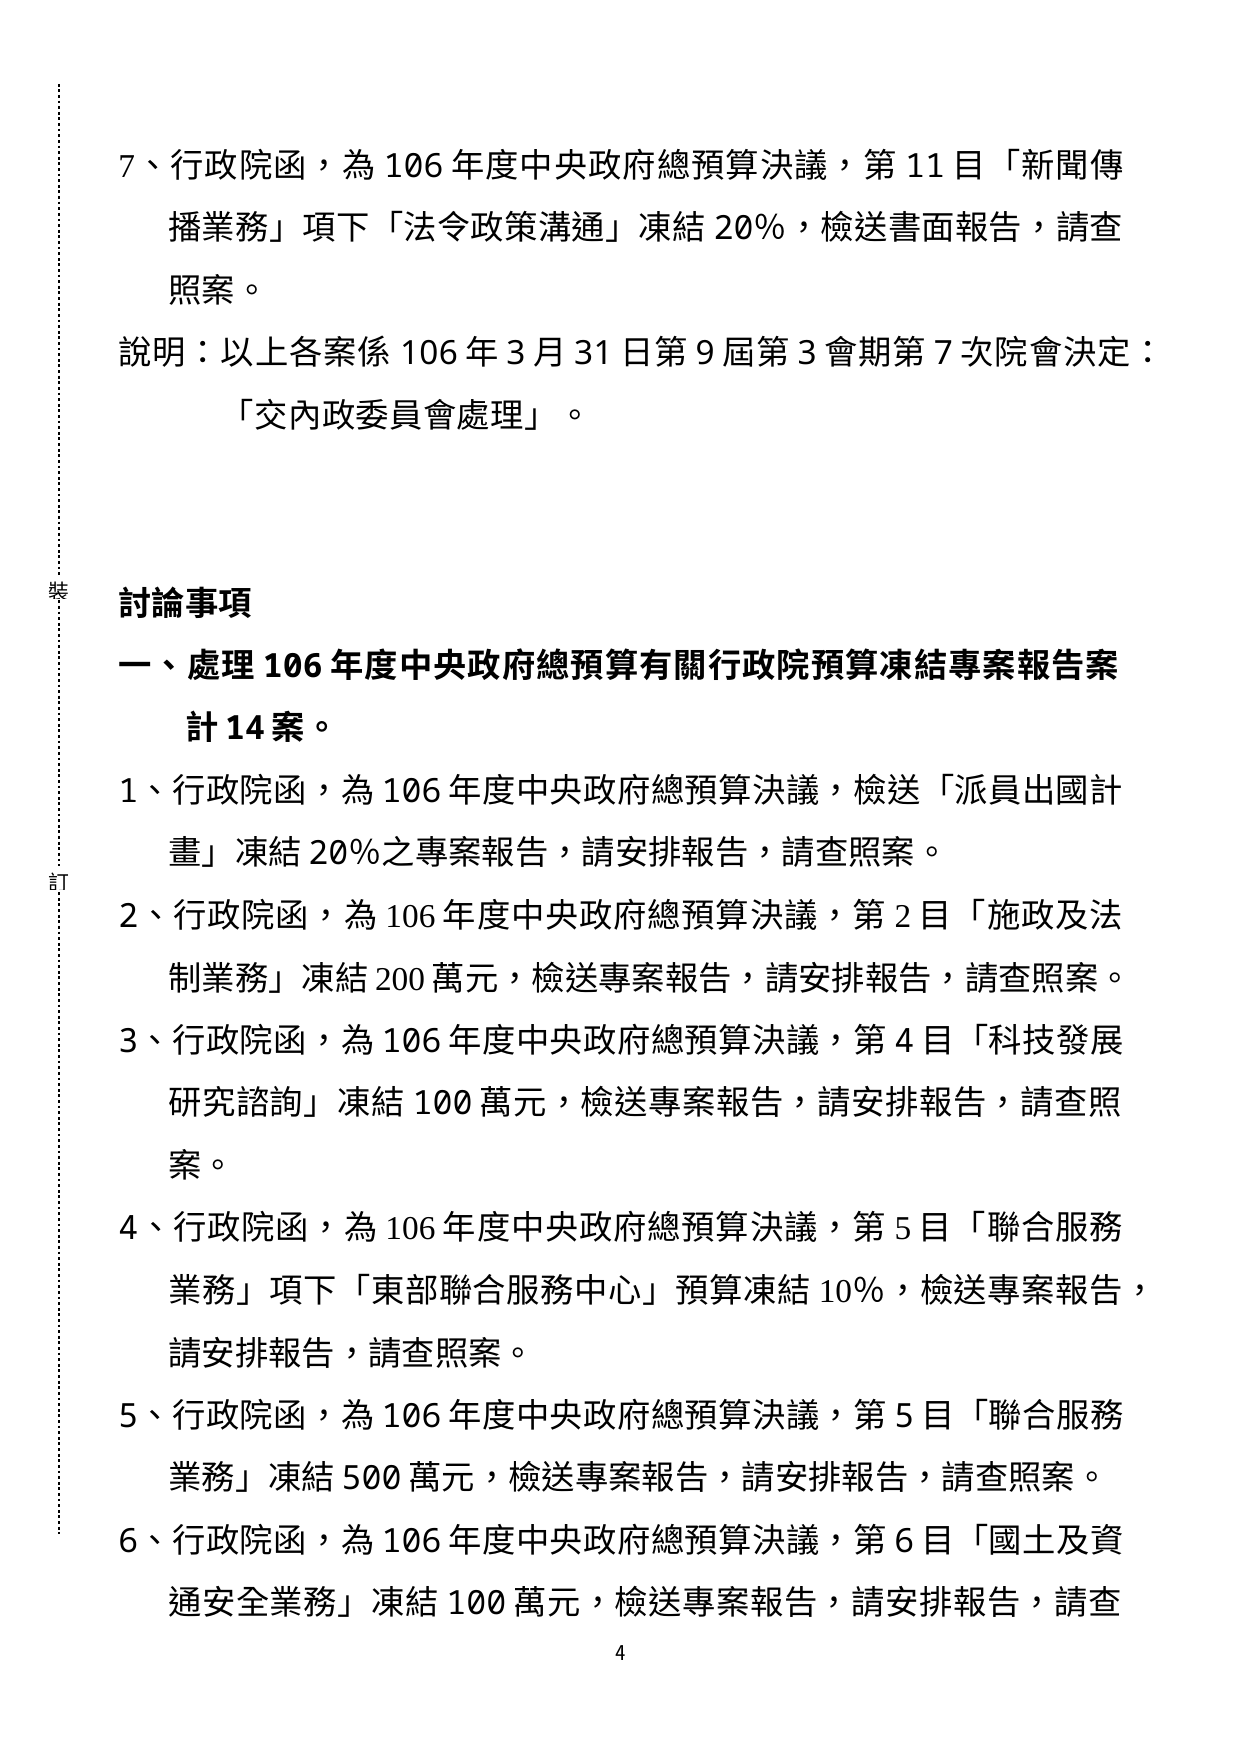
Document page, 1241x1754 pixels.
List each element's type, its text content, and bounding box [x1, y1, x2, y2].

text 3、行政院函，為106年度中央政府總預算決議，第4目「科技發展研究諮詢」凍結100萬元，檢送專案報告，請安排報告，請查照案。 [118, 996, 1123, 1184]
text 2、行政院函，為106年度中央政府總預算決議，第2目「施政及法制業務」凍結200萬元，檢送專案報告，請安排報告，請查照案。 [118, 871, 1123, 996]
text 說明：以上各案係106年3月31日第9屆第3會期第7次院會決定：「交內政委員會處理」。 [118, 309, 1166, 434]
text 一、處理106年度中央政府總預算有關行政院預算凍結專案報告案計14案。 [118, 621, 1122, 746]
text 6、行政院函，為106年度中央政府總預算決議，第6目「國土及資通安全業務」凍結100萬元，檢送專案報告，請安排報告，請查 [118, 1496, 1123, 1621]
text 5、行政院函，為106年度中央政府總預算決議，第5目「聯合服務業務」凍結500萬元，檢送專案報告，請安排報告，請查照案。 [118, 1371, 1123, 1496]
text 1、行政院函，為106年度中央政府總預算決議，檢送「派員出國計畫」凍結20％之專案報告，請安排報告，請查照案。 [118, 746, 1123, 871]
text 4、行政院函，為106年度中央政府總預算決議，第5目「聯合服務業務」項下「東部聯合服務中心」預算凍結10％，檢送專案報告，請安排報告，請查照案。 [118, 1184, 1123, 1371]
text 討論事項 [118, 559, 1122, 621]
text 7、行政院函，為106年度中央政府總預算決議，第11目「新聞傳播業務」項下「法令政策溝通」凍結20％，檢送書面報告，請查照案。 [118, 121, 1123, 309]
